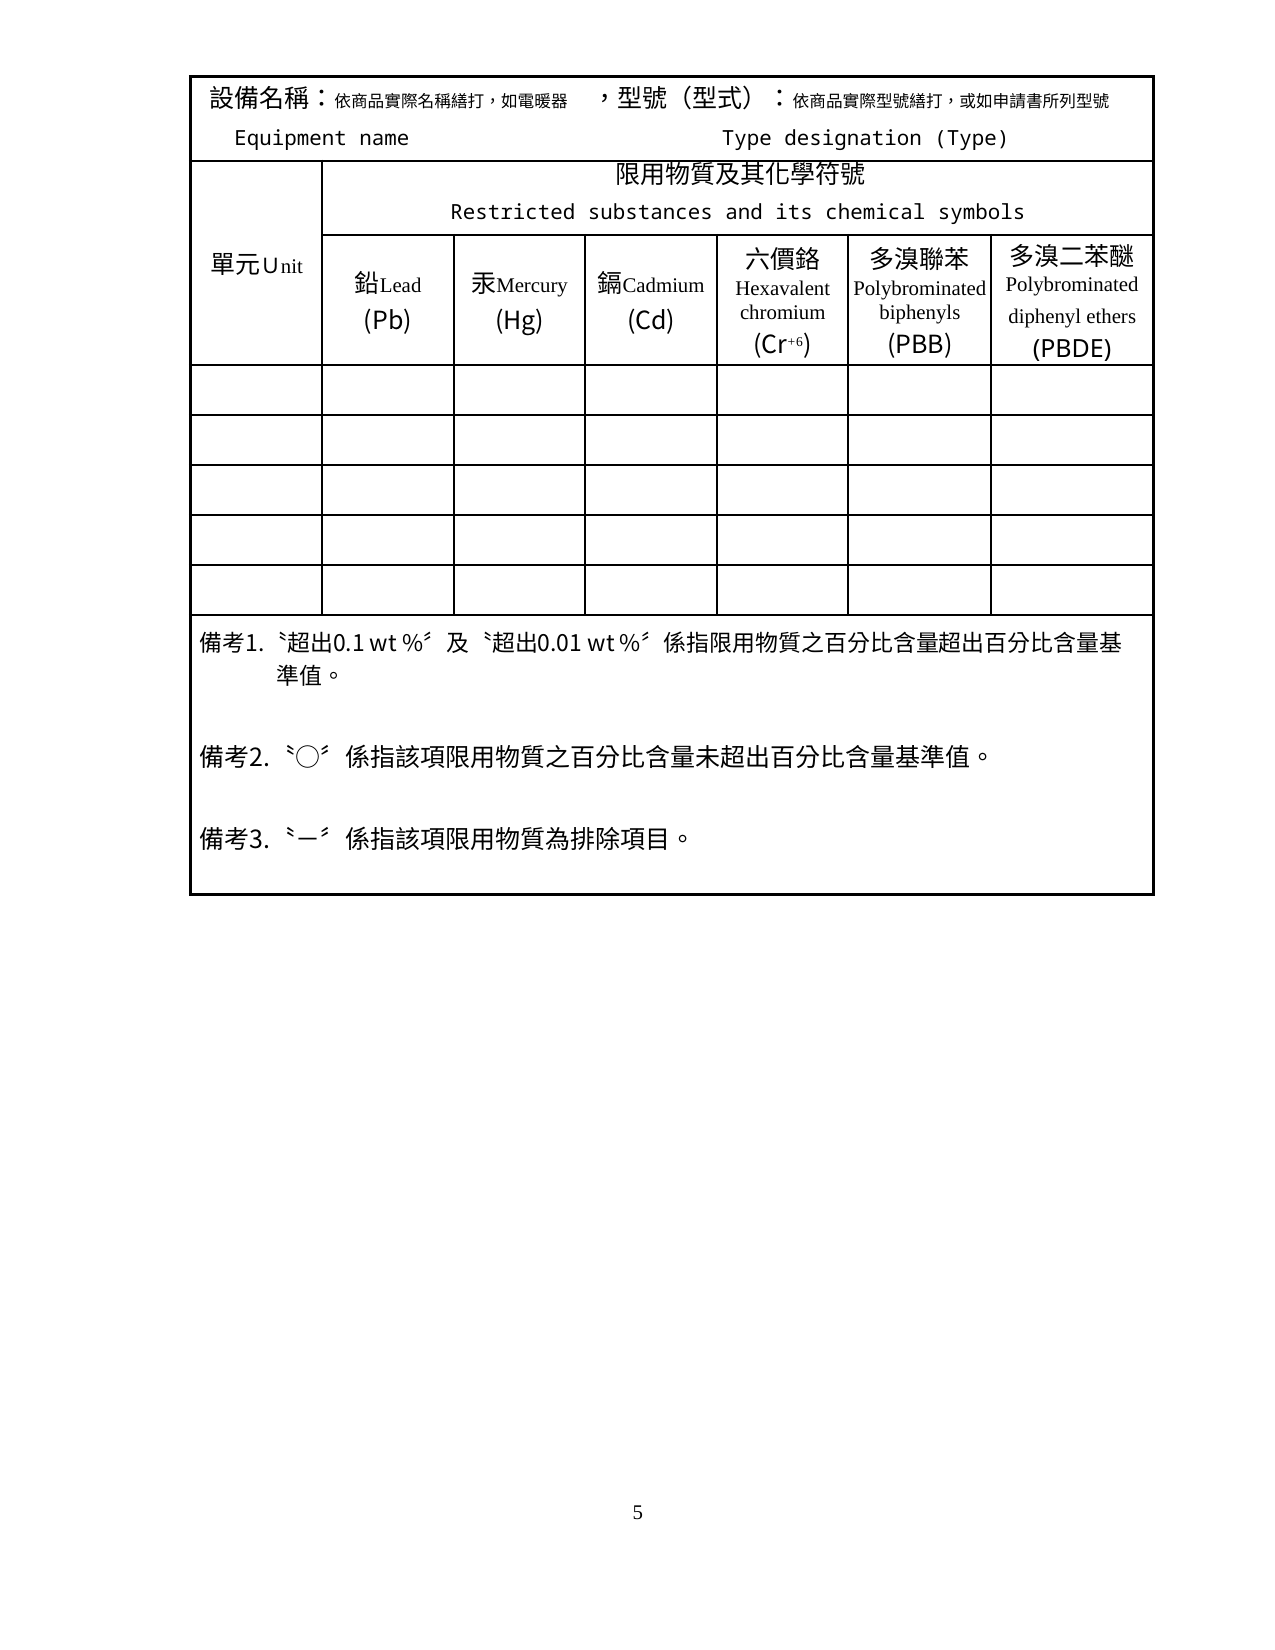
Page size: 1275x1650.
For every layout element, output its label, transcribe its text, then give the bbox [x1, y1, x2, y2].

table_cell 多溴聯苯Polybrominated biphenyls (PBB) [849, 236, 990, 364]
table_cell 限用物質及其化學符號 Restricted substances and its chemical symbols [323, 162, 1152, 234]
table_cell 鎘Cadmium (Cd) [586, 236, 716, 364]
table_cell [586, 466, 716, 514]
table_header 設備名稱：依商品實際名稱繕打，如電暖器 ，型號（型式）：依商品實際型號繕打，或如申請書所列型號 Equipment name Type designation (Type) [192, 78, 1152, 159]
table_cell 單元Ｕnit [192, 162, 321, 364]
table_cell [586, 566, 716, 614]
table_cell [718, 466, 847, 514]
table_cell 六價鉻Hexavalent chromium (Cr+6) [718, 236, 847, 364]
table_cell [849, 466, 990, 514]
table_cell [455, 516, 584, 564]
table_cell [192, 466, 321, 514]
table_cell [323, 516, 453, 564]
table_cell [718, 566, 847, 614]
table_cell [323, 566, 453, 614]
table_cell [586, 416, 716, 464]
table_cell [455, 366, 584, 414]
table_cell [323, 366, 453, 414]
table_cell [455, 416, 584, 464]
table_cell [992, 566, 1152, 614]
table_cell [586, 516, 716, 564]
table_cell [455, 566, 584, 614]
table_cell [718, 516, 847, 564]
table_cell [992, 516, 1152, 564]
table_cell 備考1.〝超出0.1 wt %〞及〝超出0.01 wt %〞係指限用物質之百分比含量超出百分比含量基準值。 備考2.〝○〞係指該項限用物質之百分比含量未超出百分比含量基準值。 備考3.〝－〞係指該項限用物質為排除項目。 [192, 616, 1152, 893]
table_cell [323, 416, 453, 464]
table_cell [992, 366, 1152, 414]
table_cell [455, 466, 584, 514]
table_cell [849, 366, 990, 414]
table_cell [849, 416, 990, 464]
table_cell [192, 366, 321, 414]
table_cell [992, 466, 1152, 514]
table_cell [192, 516, 321, 564]
table_cell [192, 416, 321, 464]
table_cell [718, 416, 847, 464]
table_cell [718, 366, 847, 414]
table_cell [992, 416, 1152, 464]
table_cell [586, 366, 716, 414]
table_cell [849, 516, 990, 564]
table_cell [192, 566, 321, 614]
table_cell [849, 566, 990, 614]
table_cell 多溴二苯醚Polybrominated diphenyl ethers (PBDE) [992, 236, 1152, 364]
table_cell 汞Mercury (Hg) [455, 236, 584, 364]
table_cell 鉛Lead (Pb) [323, 236, 453, 364]
table_cell [323, 466, 453, 514]
